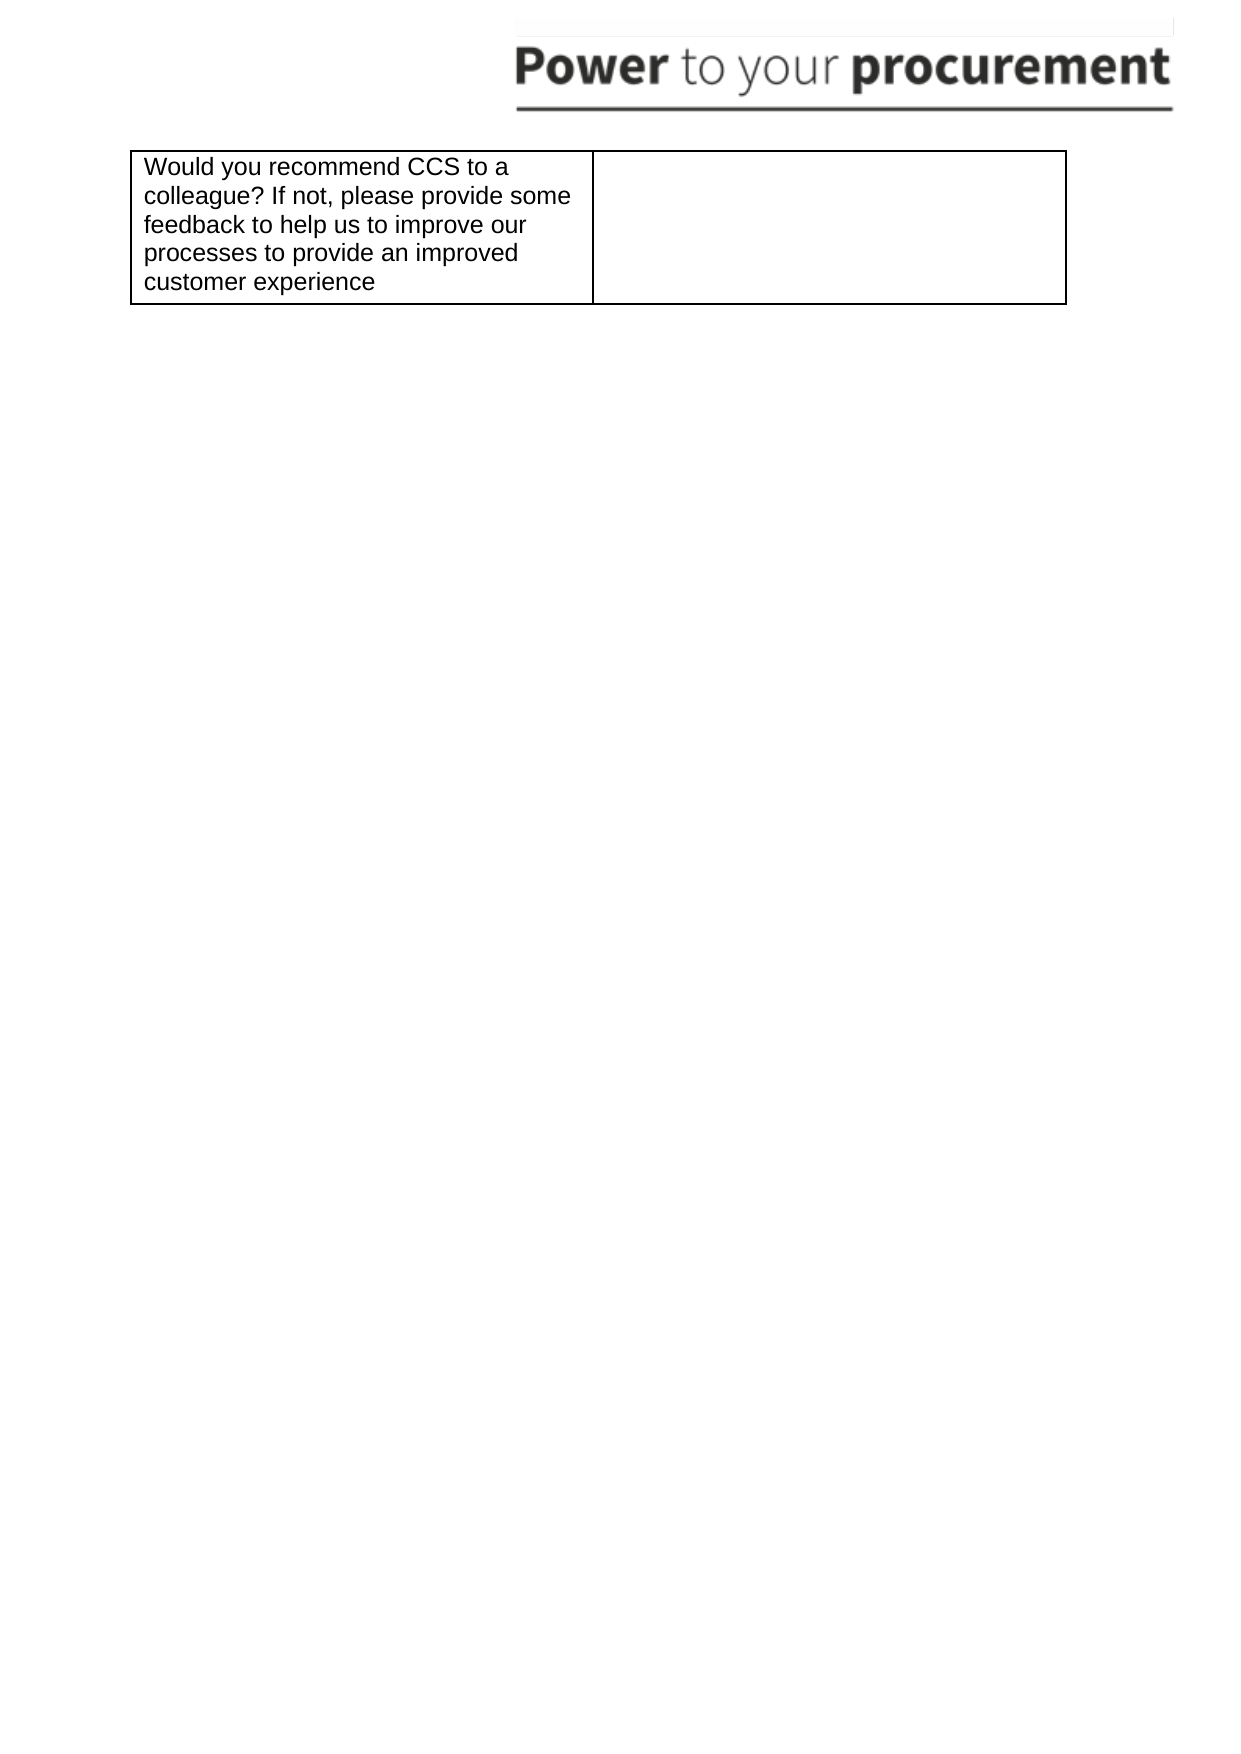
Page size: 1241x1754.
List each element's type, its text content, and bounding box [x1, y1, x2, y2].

table_cell Would you recommend CCS to a colleague? If not, please provide some feedback to help us to improve our processes to provide an improved customer experience [132, 152, 592, 302]
table_cell [594, 152, 1065, 302]
